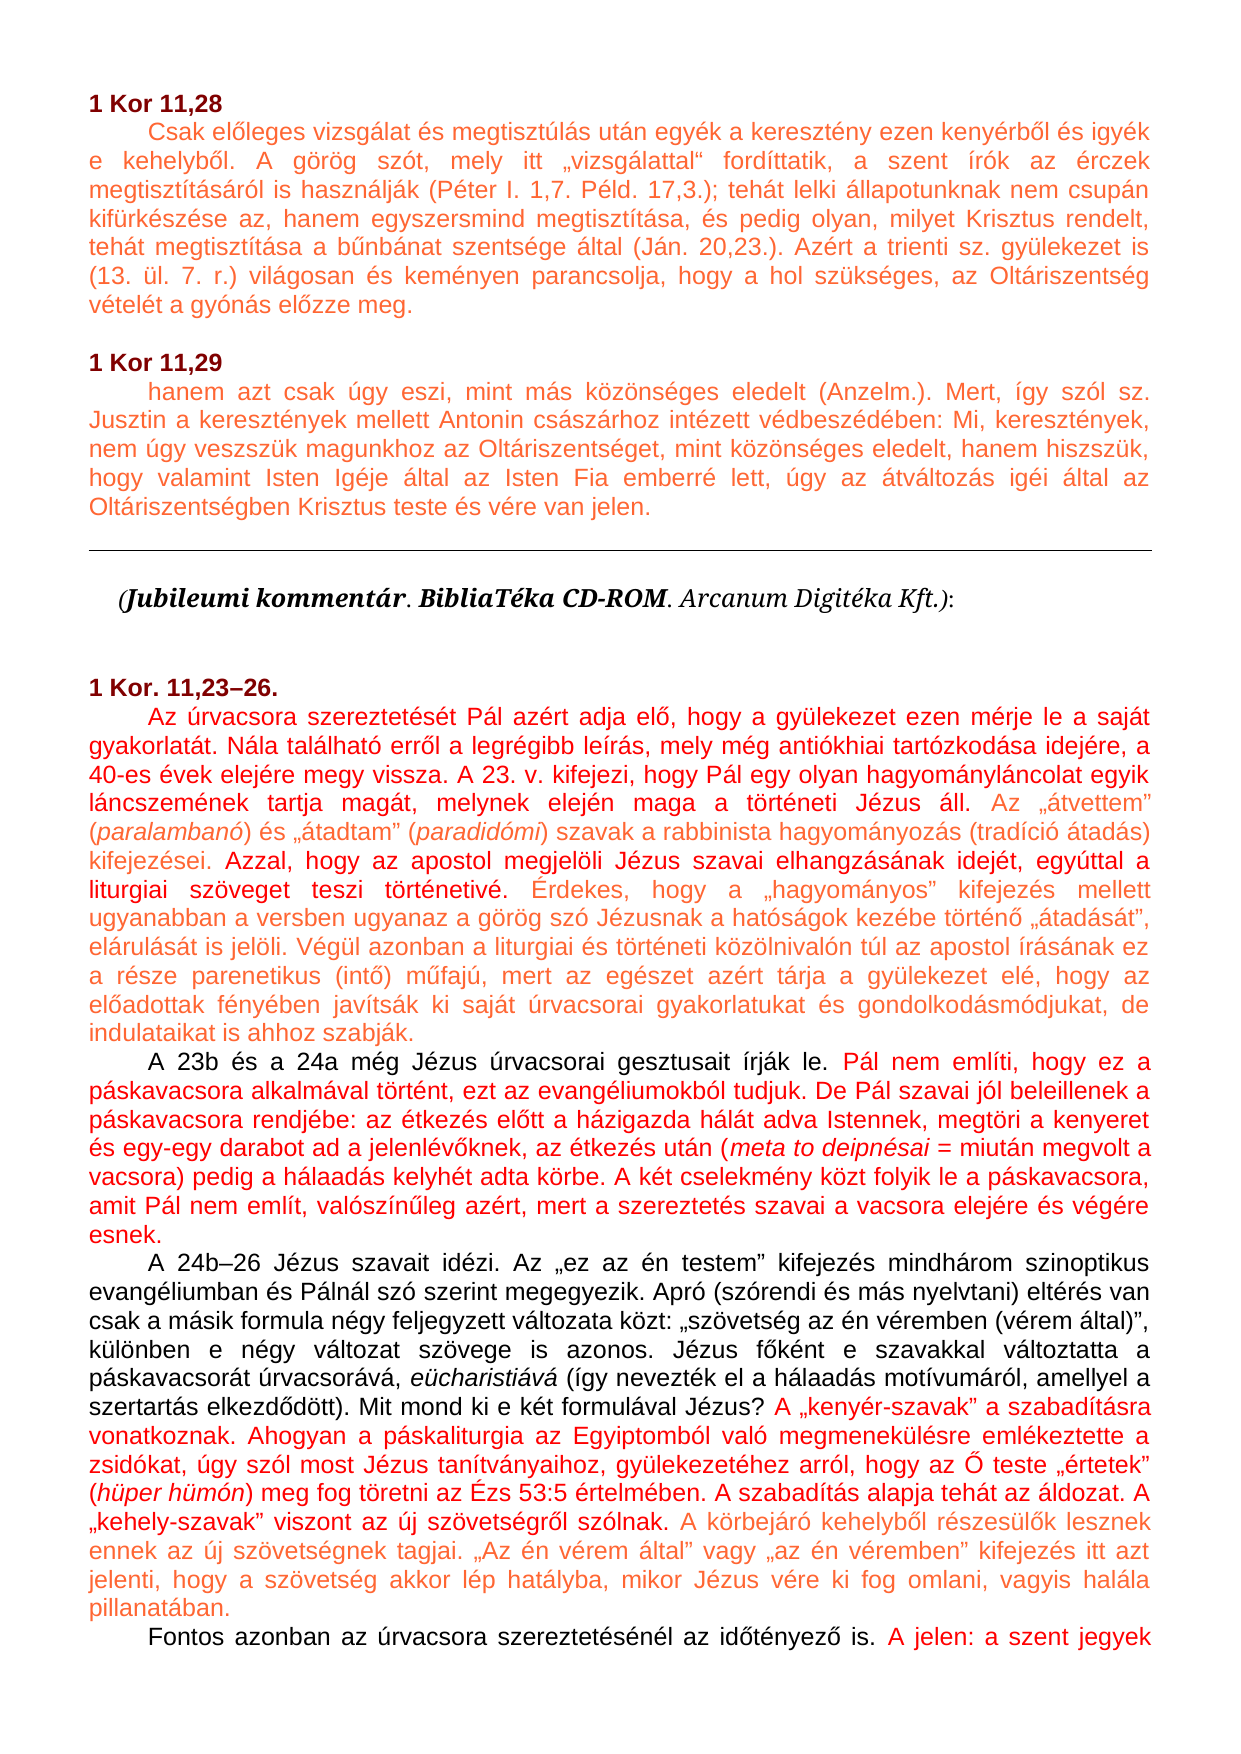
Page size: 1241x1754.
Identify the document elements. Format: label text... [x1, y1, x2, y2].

text Csak előleges vizsgálat és megtisztúlás után egyék a keresztény ezen kenyérből és igyék e kehelyből. A görög szót, mely itt „vizsgálattal“ fordíttatik, a szent írók az érczek megtisztításáról is használják (Péter I. 1,7. Péld. 17,3.); tehát lelki állapotunknak nem csupán kifürkészése az, hanem egyszersmind megtisztítása, és pedig olyan, milyet Krisztus rendelt, tehát megtisztítása a bűnbánat szentsége által (Ján. 20,23.). Azért a trienti sz. gyülekezet is (13. ül. 7. r.) világosan és keményen parancsolja, hogy a hol szükséges, az Oltáriszentség vételét a gyónás előzze meg. [88, 117, 1152, 318]
text hanem azt csak úgy eszi, mint más közönséges eledelt (Anzelm.). Mert, így szól sz. Jusztin a keresztények mellett Antonin császárhoz intézett védbeszédében: Mi, keresztények, nem úgy veszszük magunkhoz az Oltáriszentséget, mint közönséges eledelt, hanem hiszszük, hogy valamint Isten Igéje által az Isten Fia emberré lett, úgy az átváltozás igéi által az Oltáriszentségben Krisztus teste és vére van jelen. [88, 377, 1152, 521]
text A 24b–26 Jézus szavait idézi. Az „ez az én testem” kifejezés mindhárom szinoptikus evangéliumban és Pálnál szó szerint megegyezik. Apró (szórendi és más nyelvtani) eltérés van csak a másik formula négy feljegyzett változata közt: „szövetség az én véremben (vérem által)”, különben e négy változat szövege is azonos. Jézus főként e szavakkal változtatta a páskavacsorát úrvacsorává, eücharistiává (így nevezték el a hálaadás motívumáról, amellyel a szertartás elkezdődött). Mit mond ki e két formulával Jézus? A „kenyér-szavak” a szabadításra vonatkoznak. Ahogyan a páskaliturgia az Egyiptomból való megmenekülésre emlékeztette a zsidókat, úgy szól most Jézus tanítványaihoz, gyülekezetéhez arról, hogy az Ő teste „értetek” (hüper hümón) meg fog töretni az Ézs 53:5 értelmében. A szabadítás alapja tehát az áldozat. A „kehely-szavak” viszont az új szövetségről szólnak. A körbejáró kehelyből részesülők lesznek ennek az új szövetségnek tagjai. „Az én vérem által” vagy „az én véremben” kifejezés itt azt jelenti, hogy a szövetség akkor lép hatályba, mikor Jézus vére ki fog omlani, vagyis halála pillanatában. [88, 1248, 1152, 1622]
text Fontos azonban az úrvacsora szereztetésénél az időtényező is. A jelen: a szent jegyek [88, 1622, 1152, 1651]
text Az úrvacsora szereztetését Pál azért adja elő, hogy a gyülekezet ezen mérje le a saját gyakorlatát. Nála található erről a legrégibb leírás, mely még antiókhiai tartózkodása idejére, a 40-es évek elejére megy vissza. A 23. v. kifejezi, hogy Pál egy olyan hagyományláncolat egyik láncszemének tartja magát, melynek elején maga a történeti Jézus áll. Az „átvettem” (paralambanó) és „átadtam” (paradidómi) szavak a rabbinista hagyományozás (tradíció átadás) kifejezései. Azzal, hogy az apostol megjelöli Jézus szavai elhangzásának idejét, egyúttal a liturgiai szöveget teszi történetivé. Érdekes, hogy a „hagyományos” kifejezés mellett ugyanabban a versben ugyanaz a görög szó Jézusnak a hatóságok kezébe történő „átadását”, elárulását is jelöli. Végül azonban a liturgiai és történeti közölnivalón túl az apostol írásának ez a része parenetikus (intő) műfajú, mert az egészet azért tárja a gyülekezet elé, hogy az előadottak fényében javítsák ki saját úrvacsorai gyakorlatukat és gondolkodásmódjukat, de indulataikat is ahhoz szabják. [88, 702, 1152, 1047]
text A 23b és a 24a még Jézus úrvacsorai gesztusait írják le. Pál nem említi, hogy ez a páskavacsora alkalmával történt, ezt az evangéliumokból tudjuk. De Pál szavai jól beleillenek a páskavacsora rendjébe: az étkezés előtt a házigazda hálát adva Istennek, megtöri a kenyeret és egy-egy darabot ad a jelenlévőknek, az étkezés után (meta to deipnésai = miután megvolt a vacsora) pedig a hálaadás kelyhét adta körbe. A két cselekmény közt folyik le a páskavacsora, amit Pál nem említ, valószínűleg azért, mert a szereztetés szavai a vacsora elejére és végére esnek. [88, 1047, 1152, 1248]
text 1 Kor 11,29 [88, 348, 1152, 377]
text 1 Kor 11,28 [88, 88, 1152, 117]
text (Jubileumi kommentár. BibliaTéka CD-ROM. Arcanum Digitéka Kft.): [88, 551, 1152, 644]
text 1 Kor. 11,23–26. [88, 673, 1152, 702]
